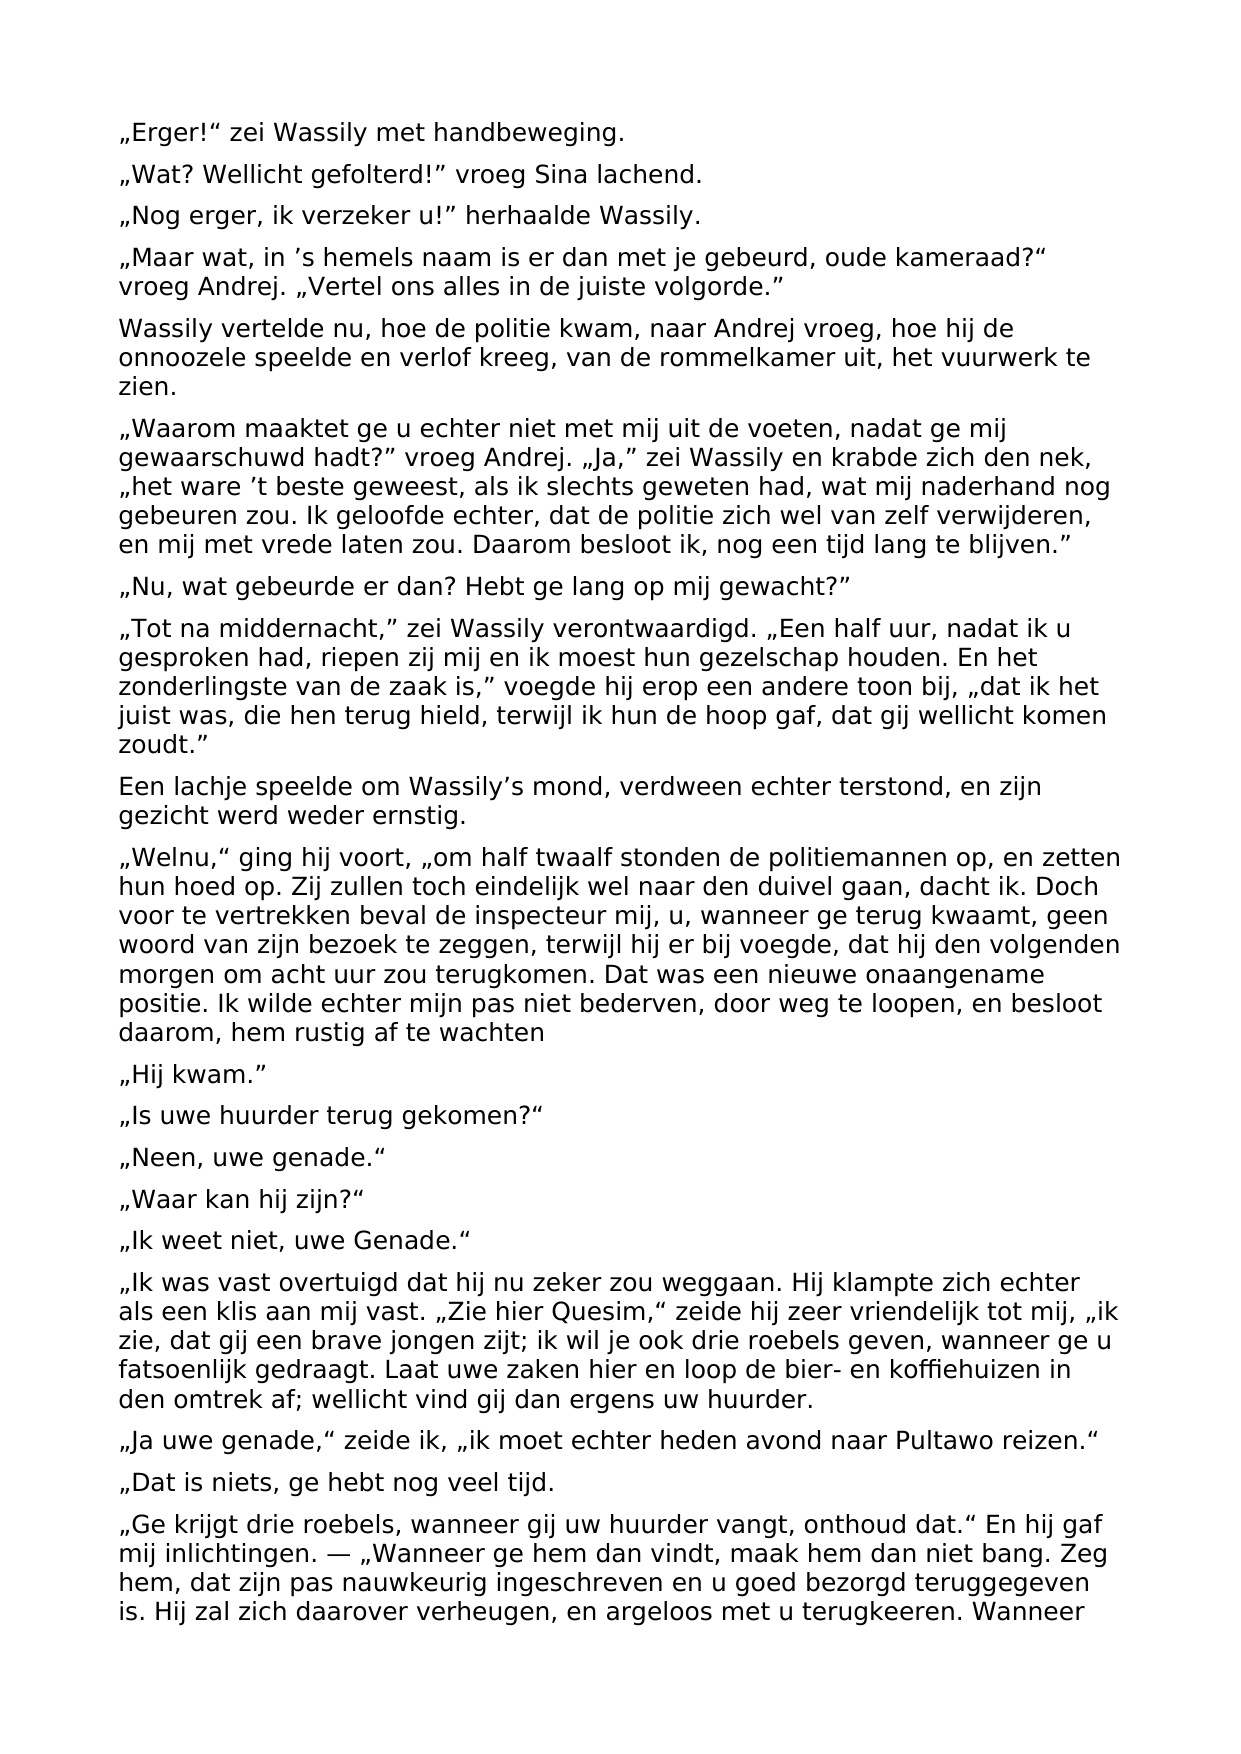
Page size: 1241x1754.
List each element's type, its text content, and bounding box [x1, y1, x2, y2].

text „Nog erger, ik verzeker u!” herhaalde Wassily. [118, 201, 1122, 231]
text „Ge krijgt drie roebels, wanneer gij uw huurder vangt, onthoud dat.“ En hij gaf mij inlichtingen. — „Wanneer ge hem dan vindt, maak hem dan niet bang. Zeg hem, dat zijn pas nauwkeurig ingeschreven en u goed bezorgd teruggegeven is. Hij zal zich daarover verheugen, en argeloos met u terugkeeren. Wanneer [118, 1510, 1122, 1626]
text „Erger!“ zei Wassily met handbeweging. [118, 118, 1122, 147]
text „Ja uwe genade,“ zeide ik, „ik moet echter heden avond naar Pultawo reizen.“ [118, 1426, 1122, 1456]
text „Dat is niets, ge hebt nog veel tijd. [118, 1468, 1122, 1497]
text Wassily vertelde nu, hoe de politie kwam, naar Andrej vroeg, hoe hij de onnoozele speelde en verlof kreeg, van de rommelkamer uit, het vuurwerk te zien. [118, 314, 1122, 401]
text „Waar kan hij zijn?“ [118, 1185, 1122, 1214]
text „Neen, uwe genade.“ [118, 1143, 1122, 1172]
text „Welnu,“ ging hij voort, „om half twaalf stonden de politiemannen op, en zetten hun hoed op. Zij zullen toch eindelijk wel naar den duivel gaan, dacht ik. Doch voor te vertrekken beval de inspecteur mij, u, wanneer ge terug kwaamt, geen woord van zijn bezoek te zeggen, terwijl hij er bij voegde, dat hij den volgenden morgen om acht uur zou terugkomen. Dat was een nieuwe onaangename positie. Ik wilde echter mijn pas niet bederven, door weg te loopen, en besloot daarom, hem rustig af te wachten [118, 843, 1122, 1047]
text „Maar wat, in ’s hemels naam is er dan met je gebeurd, oude kameraad?“ vroeg Andrej. „Vertel ons alles in de juiste volgorde.” [118, 243, 1122, 301]
text „Waarom maaktet ge u echter niet met mij uit de voeten, nadat ge mij gewaarschuwd hadt?” vroeg Andrej. „Ja,” zei Wassily en krabde zich den nek, „het ware ’t beste geweest, als ik slechts geweten had, wat mij naderhand nog gebeuren zou. Ik geloofde echter, dat de politie zich wel van zelf verwijderen, en mij met vrede laten zou. Daarom besloot ik, nog een tijd lang te blijven.” [118, 414, 1122, 560]
text „Ik weet niet, uwe Genade.“ [118, 1226, 1122, 1256]
text „Hij kwam.” [118, 1060, 1122, 1089]
text „Nu, wat gebeurde er dan? Hebt ge lang op mij gewacht?” [118, 572, 1122, 601]
text „Ik was vast overtuigd dat hij nu zeker zou weggaan. Hij klampte zich echter als een klis aan mij vast. „Zie hier Quesim,“ zeide hij zeer vriendelijk tot mij, „ik zie, dat gij een brave jongen zijt; ik wil je ook drie roebels geven, wanneer ge u fatsoenlijk gedraagt. Laat uwe zaken hier en loop de bier- en koffiehuizen in den omtrek af; wellicht vind gij dan ergens uw huurder. [118, 1268, 1122, 1414]
text „Tot na middernacht,” zei Wassily verontwaardigd. „Een half uur, nadat ik u gesproken had, riepen zij mij en ik moest hun gezelschap houden. En het zonderlingste van de zaak is,” voegde hij erop een andere toon bij, „dat ik het juist was, die hen terug hield, terwijl ik hun de hoop gaf, dat gij wellicht komen zoudt.” [118, 614, 1122, 760]
text „Wat? Wellicht gefolterd!” vroeg Sina lachend. [118, 160, 1122, 189]
text Een lachje speelde om Wassily’s mond, verdween echter terstond, en zijn gezicht werd weder ernstig. [118, 772, 1122, 831]
text „Is uwe huurder terug gekomen?“ [118, 1101, 1122, 1131]
